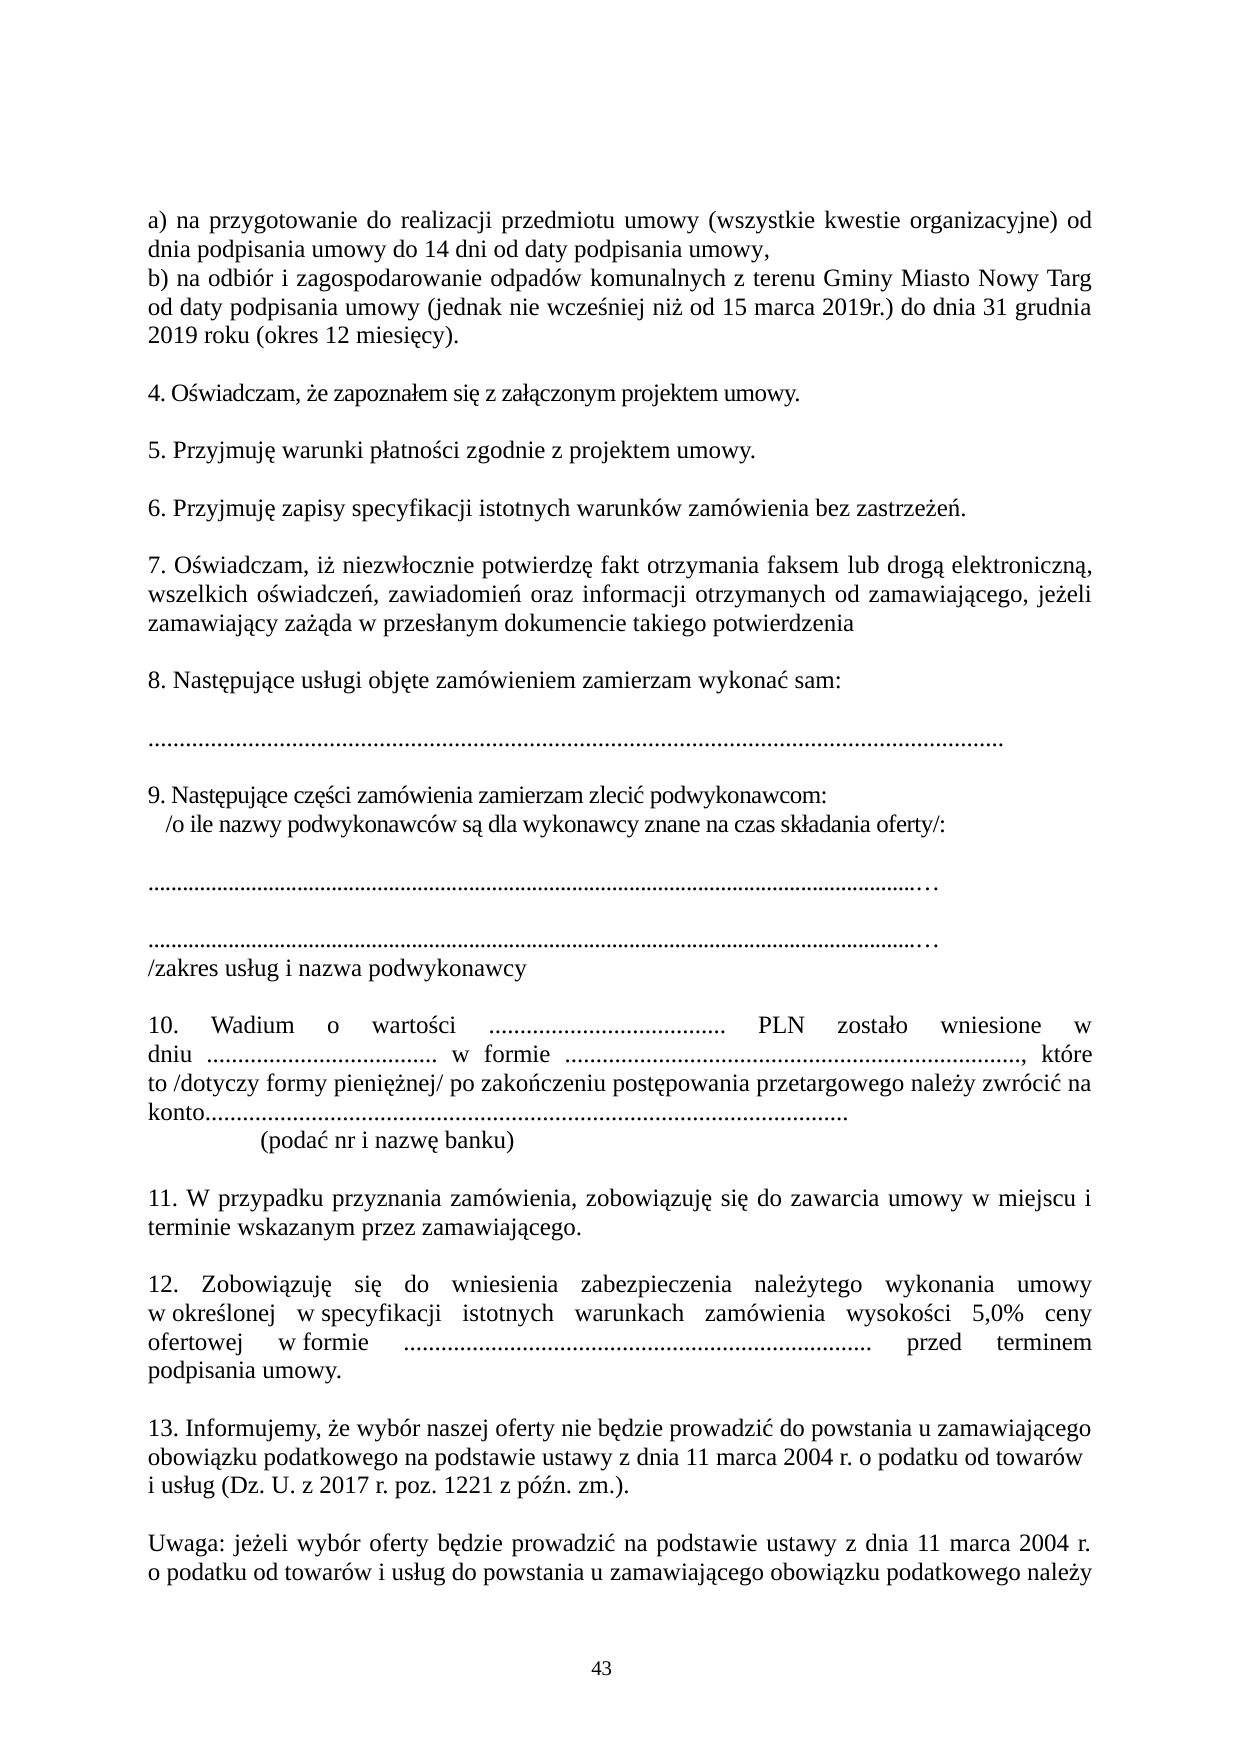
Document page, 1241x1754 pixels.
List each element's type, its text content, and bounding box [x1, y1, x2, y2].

text b) na odbiór i zagospodarowanie odpadów komunalnych z terenu Gminy Miasto Nowy Targ od daty podpisania umowy (jednak nie wcześniej niż od 15 marca 2019r.) do dnia 31 grudnia 2019 roku (okres 12 miesięcy). [148, 263, 1093, 349]
text 12. Zobowiązuję się do wniesienia zabezpieczenia należytego wykonania umowy w określonej w specyfikacji istotnych warunkach zamówienia wysokości 5,0% ceny ofertowej w formie ........................................................................... przed terminem podpisania umowy. [148, 1269, 1093, 1384]
text ......................................................................................................................................... [148, 723, 1093, 752]
text Uwaga: jeżeli wybór oferty będzie prowadzić na podstawie ustawy z dnia 11 marca 2004 r. o podatku od towarów i usług do powstania u zamawiającego obowiązku podatkowego należy [148, 1528, 1093, 1586]
text 4. Oświadczam, że zapoznałem się z załączonym projektem umowy. [148, 378, 1093, 407]
text /o ile nazwy podwykonawców są dla wykonawcy znane na czas składania oferty/: [148, 809, 1093, 838]
text 13. Informujemy, że wybór naszej oferty nie będzie prowadzić do powstania u zamawiającego obowiązku podatkowego na podstawie ustawy z dnia 11 marca 2004 r. o podatku od towarów i usług (Dz. U. z 2017 r. poz. 1221 z późn. zm.). [148, 1413, 1093, 1499]
text a) na przygotowanie do realizacji przedmiotu umowy (wszystkie kwestie organizacyjne) od dnia podpisania umowy do 14 dni od daty podpisania umowy, [148, 206, 1093, 263]
text 7. Oświadczam, iż niezwłocznie potwierdzę fakt otrzymania faksem lub drogą elektroniczną, wszelkich oświadczeń, zawiadomień oraz informacji otrzymanych od zamawiającego, jeżeli zamawiający zażąda w przesłanym dokumencie takiego potwierdzenia [148, 551, 1093, 637]
text 11. W przypadku przyznania zamówienia, zobowiązuję się do zawarcia umowy w miejscu i terminie wskazanym przez zamawiającego. [148, 1183, 1093, 1241]
text 6. Przyjmuję zapisy specyfikacji istotnych warunków zamówienia bez zastrzeżeń. [148, 493, 1093, 522]
text ......................................................................................................................................… [148, 867, 1093, 896]
text 9. Następujące części zamówienia zamierzam zlecić podwykonawcom: [148, 781, 1093, 809]
text 5. Przyjmuję warunki płatności zgodnie z projektem umowy. [148, 436, 1093, 464]
text 10. Wadium o wartości ...................................... PLN zostało wniesione w dniu ..................................... w formie ........................................................................., które to /dotyczy formy pieniężnej/ po zakończeniu postępowania przetargowego należy zwrócić na konto....................................................................................................... [148, 1011, 1093, 1126]
text (podać nr i nazwę banku) [260, 1126, 1093, 1154]
text 8. Następujące usługi objęte zamówieniem zamierzam wykonać sam: [148, 666, 1093, 694]
text ......................................................................................................................................… [148, 924, 1093, 953]
text /zakres usług i nazwa podwykonawcy [148, 953, 1093, 982]
